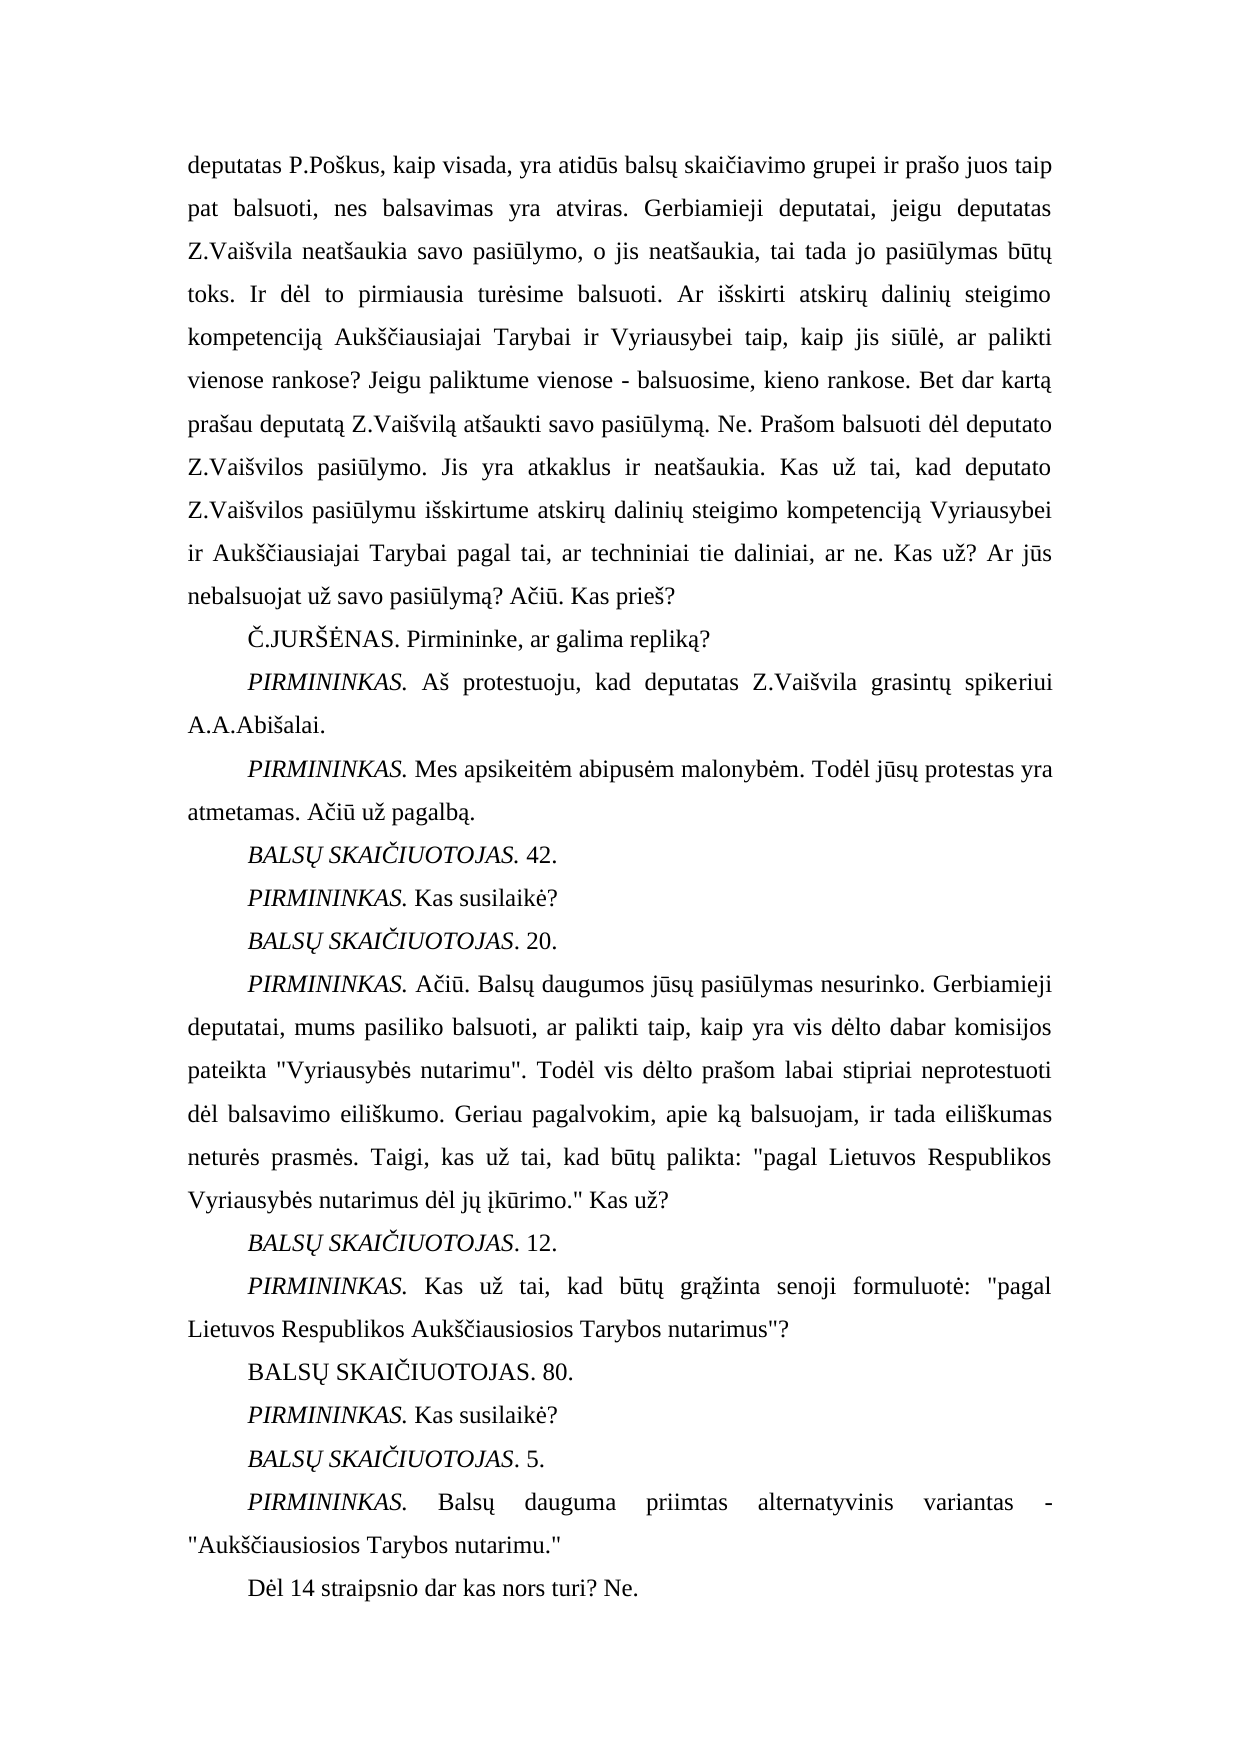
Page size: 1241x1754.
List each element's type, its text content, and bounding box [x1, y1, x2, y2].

text Dėl 14 straipsnio dar kas nors turi? Ne. [187, 1573, 1053, 1602]
text BALSŲ SKAIČIUOTOJAS. 12. [187, 1228, 1053, 1257]
text Č.JURŠĖNAS. Pirmininke, ar galima repliką? [187, 624, 1053, 653]
text PIRMININKAS. Balsų dauguma priimtas alternatyvinis variantas ­"Aukščiausiosios Tarybos nutarimu." [187, 1487, 1053, 1559]
text PIRMININKAS. Mes apsikeitėm abipusėm malonybėm. Todėl jūsų pro­testas yra atmetamas. Ačiū už pagalbą. ­ [187, 754, 1053, 826]
text PIRMININKAS. Kas už tai, kad būtų grąžinta senoji formuluotė: "pagal Lietuvos Respublikos Aukščiausiosios Tarybos nutarimus"? [187, 1271, 1053, 1343]
text PIRMININKAS. Aš protestuoju, kad deputatas Z.Vaišvila grasintų spike­riui A.A.Abišalai. [187, 667, 1053, 739]
text BALSŲ SKAIČIUOTOJAS. 20. [187, 926, 1053, 955]
text PIRMININKAS. Kas susilaikė? [187, 1401, 1053, 1429]
text PIRMININKAS. Kas susilaikė? [187, 883, 1053, 912]
text BALSŲ SKAIČIUOTOJAS. 42. [187, 840, 1053, 869]
text BALSŲ SKAIČIUOTOJAS. 80. [187, 1357, 1053, 1386]
text deputatas P.Poškus, kaip visada, yra atidūs balsų skai­čiavimo grupei ir prašo juos taip pat balsuoti, nes balsavimas yra atviras. Gerbiamieji deputatai, jeigu deputatas Z.Vaišvila neatšaukia savo pasiūly­mo, o jis neatšaukia, tai tada jo pasiūlymas būtų toks. Ir dėl to pirmiausia turėsime balsuoti. Ar išskirti atskirų dalinių steigimo kompetenciją Aukš­čiausiajai Tarybai ir Vyriausybei taip, kaip jis siūlė, ar palikti vienose ranko­se? Jeigu paliktume vienose - balsuosime, kieno rankose. Bet dar kartą prašau deputatą Z.Vaišvilą atšaukti savo pasiūlymą. Ne. Prašom balsuoti dėl deputato Z.Vaišvilos pasiūlymo. Jis yra atkaklus ir neatšaukia. Kas už tai, kad deputato Z.Vaišvilos pasiūlymu išskirtume atskirų dalinių steigimo kompetenciją Vyriausybei ir Aukščiausiajai Tarybai pagal tai, ar techniniai tie daliniai, ar ne. Kas už? Ar jūs nebalsuojat už savo pasiūlymą? Ačiū. Kas prieš? [187, 150, 1053, 610]
text PIRMININKAS. Ačiū. Balsų daugumos jūsų pasiūlymas nesurinko. Gerbiamieji deputatai, mums pasiliko balsuoti, ar palikti taip, kaip yra vis dėlto dabar komisijos pateikta "Vyriausybės nutarimu". Todėl vis dėlto prašom labai stipriai neprotestuoti dėl balsavimo eiliškumo. Geriau pagalvokim, apie ką balsuojam, ir tada eiliškumas neturės prasmės. Taigi, kas už tai, kad būtų palikta: "pagal Lietuvos Respublikos Vyriausybės nutarimus dėl jų įkūrimo." Kas už? [187, 969, 1053, 1214]
text BALSŲ SKAIČIUOTOJAS. 5. [187, 1444, 1053, 1472]
